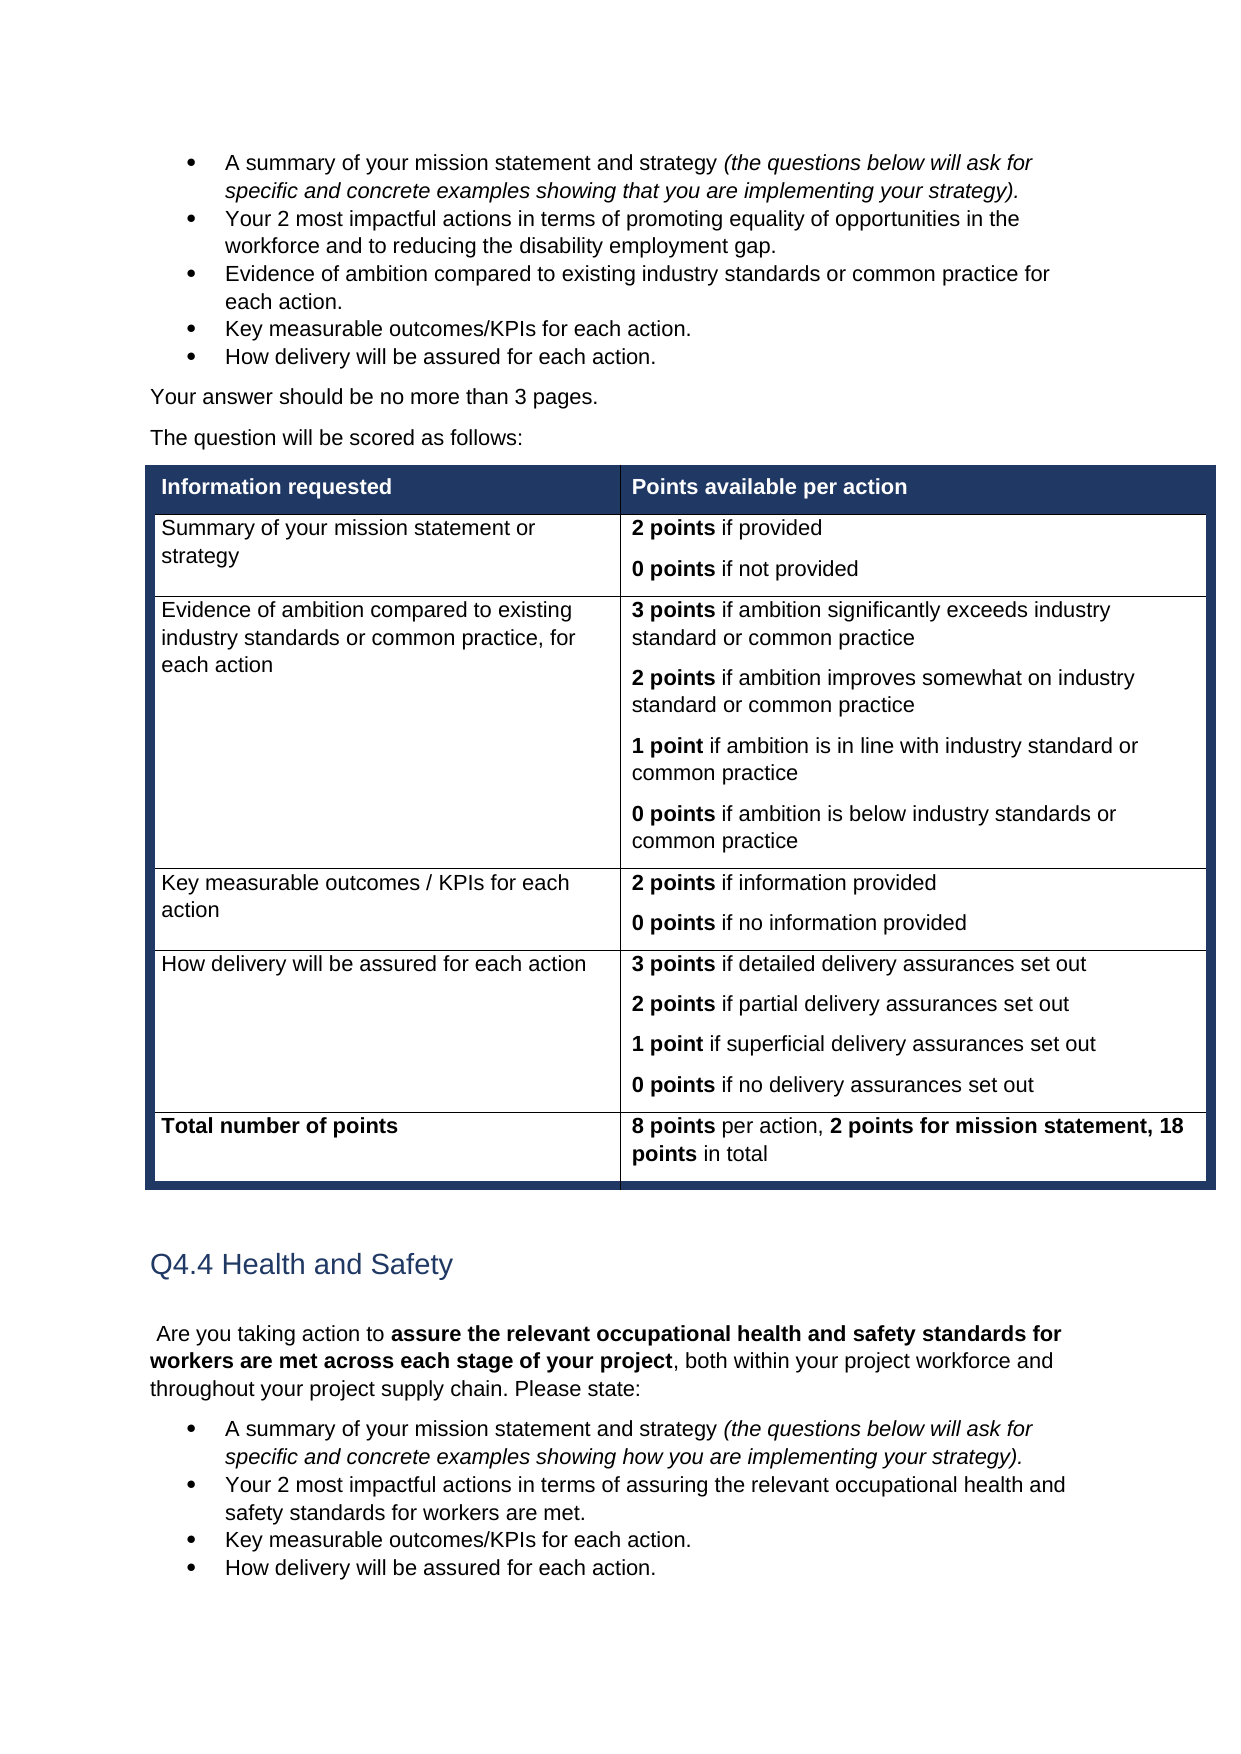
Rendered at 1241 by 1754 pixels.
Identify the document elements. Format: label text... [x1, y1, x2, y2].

list A summary of your mission statement and strategy (the questions below will ask for specific and concrete examples showing how you are implementing your strategy). [187, 1416, 1090, 1469]
table_header Points available per action [621, 474, 1206, 514]
table_header Information requested [155, 474, 620, 514]
table_cell 8 points per action, 2 points for mission statement, 18 points in total [621, 1113, 1206, 1181]
table_cell Summary of your mission statement or strategy [155, 515, 620, 596]
table_cell 3 points if ambition significantly exceeds industry standard or common practice 2 points if ambition improves somewhat on industry standard or common practice 1 point if ambition is in line with industry standard or common practice 0 points if ambition is below industry standards or common practice [621, 597, 1206, 868]
list Your 2 most impactful actions in terms of promoting equality of opportunities in the workforce and to reducing the disability employment gap. [187, 205, 1090, 258]
table_cell 2 points if information provided 0 points if no information provided [621, 869, 1206, 950]
text Your answer should be no more than 3 pages. [150, 384, 1090, 409]
list Evidence of ambition compared to existing industry standards or common practice for each action. [187, 261, 1090, 314]
table_cell Key measurable outcomes / KPIs for each action [155, 869, 620, 950]
list How delivery will be assured for each action. [187, 344, 1090, 369]
list Key measurable outcomes/KPIs for each action. [187, 316, 1090, 341]
subtitle Q4.4 Health and Safety [150, 1247, 1090, 1280]
table_cell Evidence of ambition compared to existing industry standards or common practice, for each action [155, 597, 620, 868]
table_cell 3 points if detailed delivery assurances set out 2 points if partial delivery assurances set out 1 point if superficial delivery assurances set out 0 points if no delivery assurances set out [621, 951, 1206, 1112]
list How delivery will be assured for each action. [187, 1555, 1090, 1580]
text The question will be scored as follows: [150, 424, 1090, 449]
list Your 2 most impactful actions in terms of assuring the relevant occupational health and safety standards for workers are met. [187, 1472, 1090, 1524]
table_cell How delivery will be assured for each action [155, 951, 620, 1112]
table_cell 2 points if provided 0 points if not provided [621, 515, 1206, 596]
text Are you taking action to assure the relevant occupational health and safety standards for workers are met across each stage of your project, both within your project workforce and throughout your project supply chain. Please state: [150, 1321, 1090, 1401]
list Key measurable outcomes/KPIs for each action. [187, 1527, 1090, 1552]
table_cell Total number of points [155, 1113, 620, 1181]
list A summary of your mission statement and strategy (the questions below will ask for specific and concrete examples showing that you are implementing your strategy). [187, 150, 1090, 203]
